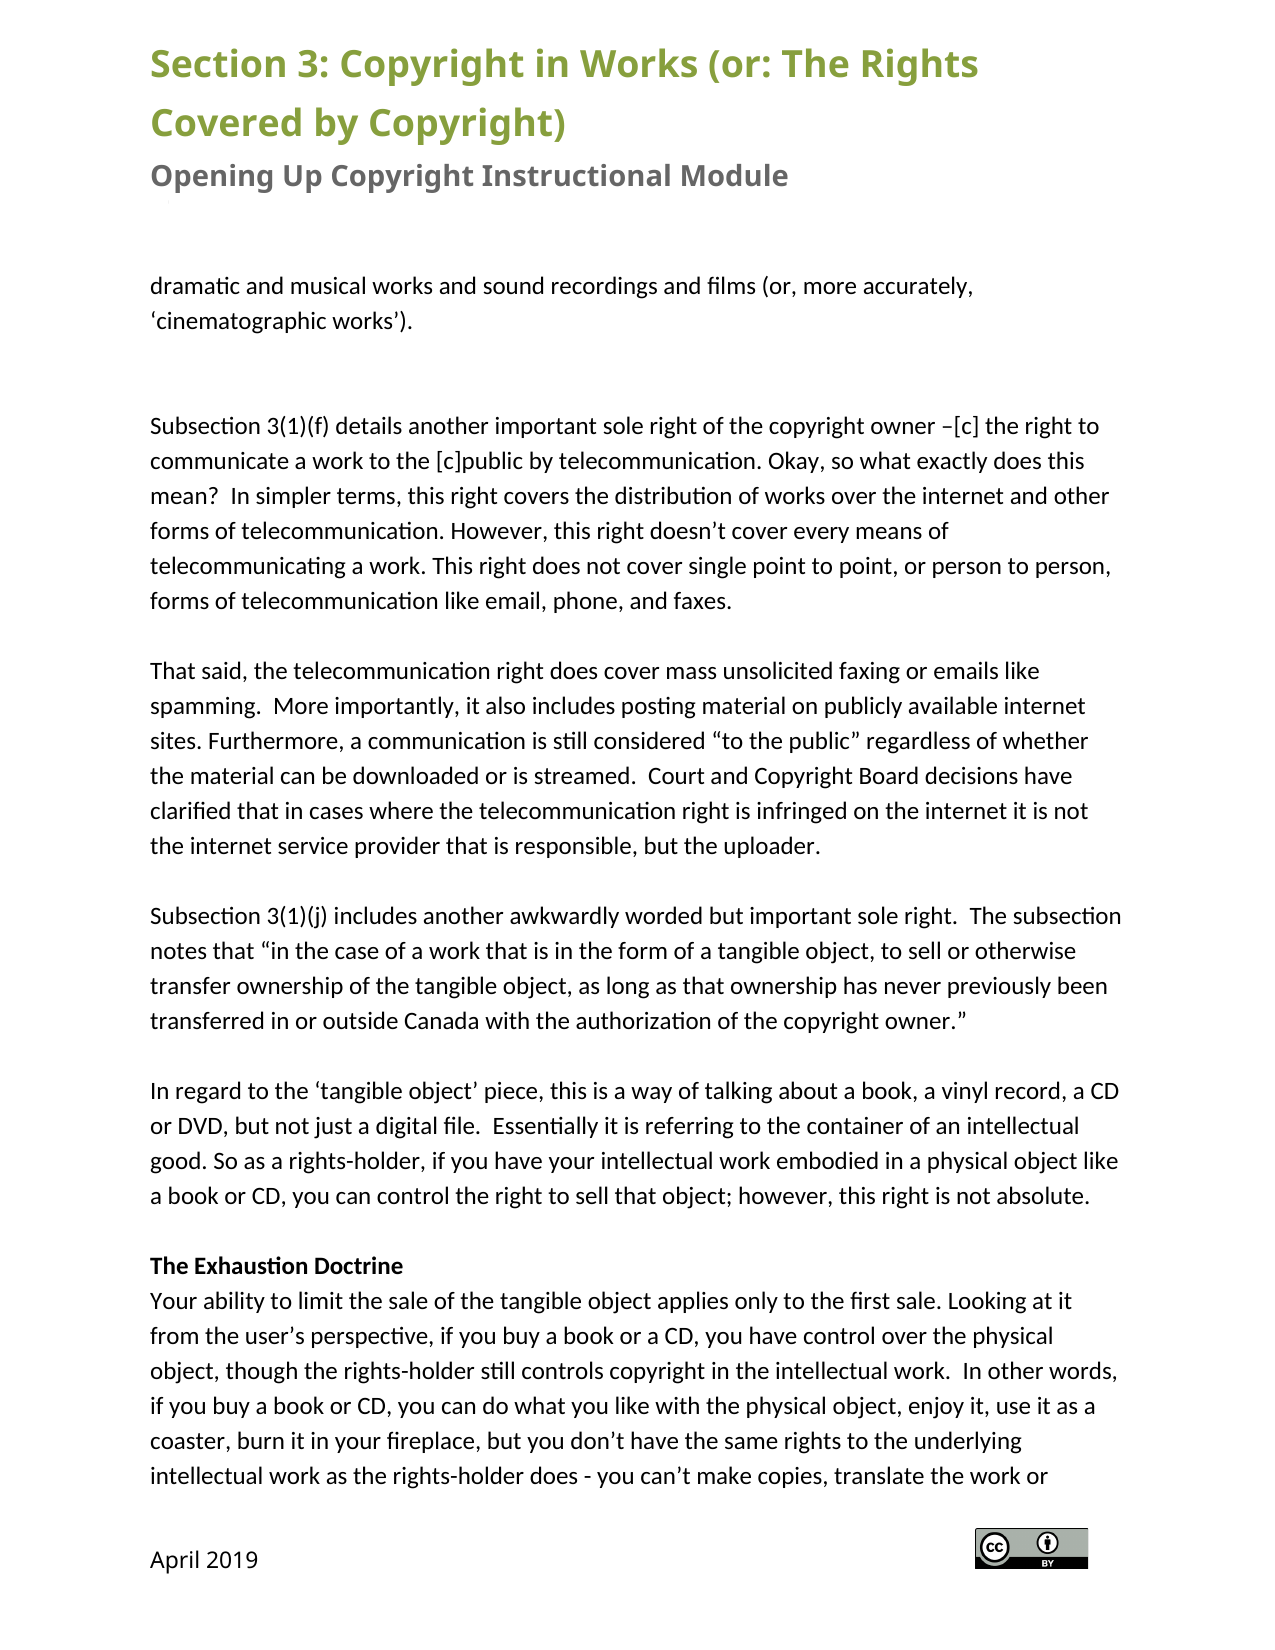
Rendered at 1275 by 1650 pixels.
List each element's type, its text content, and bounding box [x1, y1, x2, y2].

text That said, the telecommunication right does cover mass unsolicited faxing or emails like spamming. More importantly, it also includes posting material on publicly available internet sites. Furthermore, a communication is still considered “to the public” regardless of whether the material can be downloaded or is streamed. Court and Copyright Board decisions have clarified that in cases where the telecommunication right is infringed on the internet it is not the internet service provider that is responsible, but the uploader. [150, 655, 1125, 861]
text Your ability to limit the sale of the tangible object applies only to the first sale. Looking at it from the user’s perspective, if you buy a book or a CD, you have control over the physical object, though the rights-holder still controls copyright in the intellectual work. In other words, if you buy a book or CD, you can do what you like with the physical object, enjoy it, use it as a coaster, burn it in your fireplace, but you don’t have the same rights to the underlying intellectual work as the rights-holder does - you can’t make copies, translate the work or [150, 1285, 1125, 1491]
text dramatic and musical works and sound recordings and films (or, more accurately, ‘cinematographic works’). [150, 270, 1125, 336]
text The Exhaustion Doctrine [150, 1250, 1125, 1281]
text Subsection 3(1)(f) details another important sole right of the copyright owner –[c] the right to communicate a work to the [c]public by telecommunication. Okay, so what exactly does this mean? In simpler terms, this right covers the distribution of works over the internet and other forms of telecommunication. However, this right doesn’t cover every means of telecommunicating a work. This right does not cover single point to point, or person to person, forms of telecommunication like email, phone, and faxes. [150, 410, 1125, 616]
text Subsection 3(1)(j) includes another awkwardly worded but important sole right. The subsection notes that “in the case of a work that is in the form of a tangible object, to sell or otherwise transfer ownership of the tangible object, as long as that ownership has never previously been transferred in or outside Canada with the authorization of the copyright owner.” [150, 900, 1125, 1036]
text In regard to the ‘tangible object’ piece, this is a way of talking about a book, a vinyl record, a CD or DVD, but not just a digital file. Essentially it is referring to the container of an intellectual good. So as a rights-holder, if you have your intellectual work embodied in a physical object like a book or CD, you can control the right to sell that object; however, this right is not absolute. [150, 1075, 1125, 1211]
picture [975, 1528, 1089, 1569]
